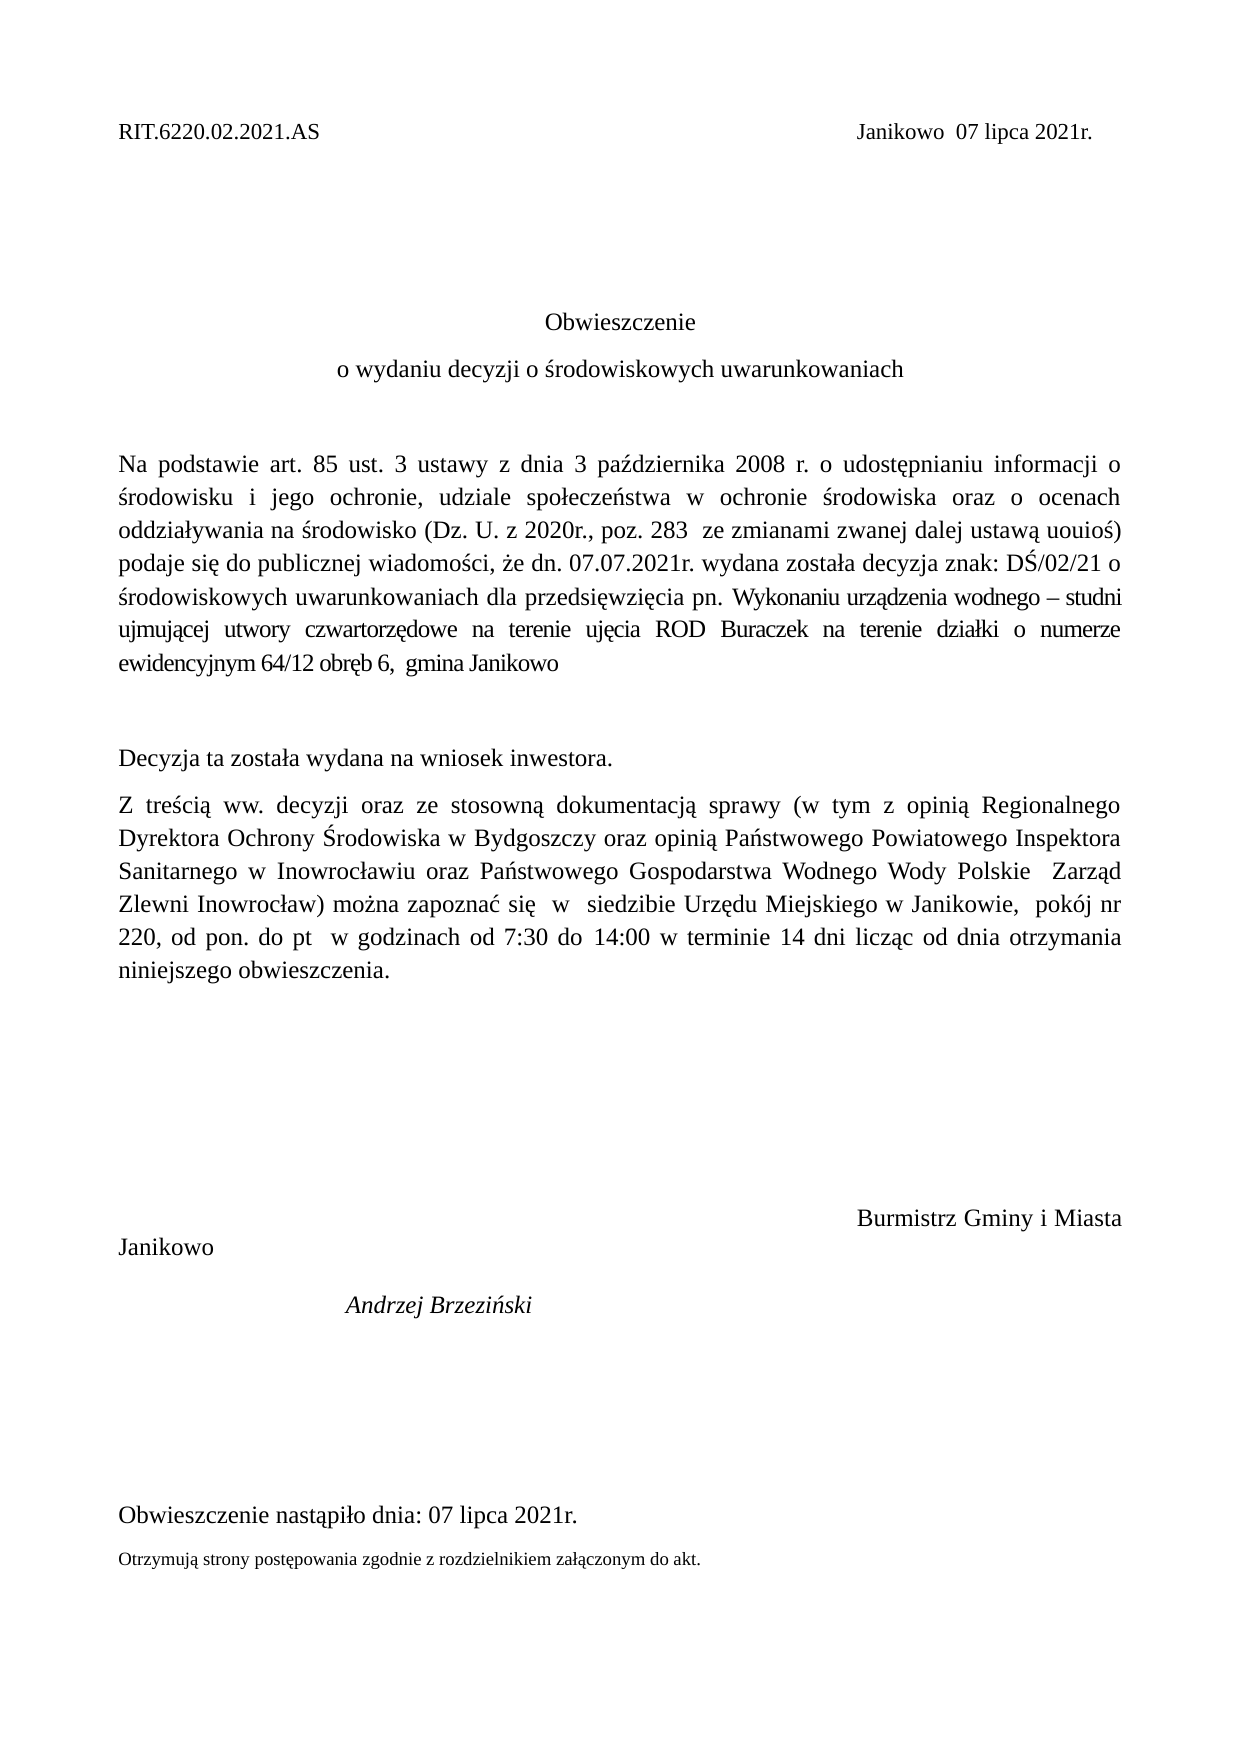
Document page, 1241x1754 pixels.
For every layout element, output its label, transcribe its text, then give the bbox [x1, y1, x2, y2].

text Z treścią ww. decyzji oraz ze stosowną dokumentacją sprawy (w tym z opinią Regionalnego Dyrektora Ochrony Środowiska w Bydgoszczy oraz opinią Państwowego Powiatowego Inspektora Sanitarnego w Inowrocławiu oraz Państwowego Gospodarstwa Wodnego Wody Polskie Zarząd Zlewni Inowrocław) można zapoznać się w siedzibie Urzędu Miejskiego w Janikowie, pokój nr 220, od pon. do pt w godzinach od 7:30 do 14:00 w terminie 14 dni licząc od dnia otrzymania niniejszego obwieszczenia. [118, 790, 1122, 984]
text Obwieszczenie [118, 307, 1122, 335]
text Burmistrz Gminy i Miasta Janikowo [118, 1203, 1122, 1261]
text Andrzej Brzeziński [118, 1261, 1122, 1318]
text Na podstawie art. 85 ust. 3 ustawy z dnia 3 października 2008 r. o udostępnianiu informacji o środowisku i jego ochronie, udziale społeczeństwa w ochronie środowiska oraz o ocenach oddziaływania na środowisko (Dz. U. z 2020r., poz. 283 ze zmianami zwanej dalej ustawą uouioś) podaje się do publicznej wiadomości, że dn. 07.07.2021r. wydana została decyzja znak: DŚ/02/21 o środowiskowych uwarunkowaniach dla przedsięwzięcia pn. Wykonaniu urządzenia wodnego – studni ujmującej utwory czwartorzędowe na terenie ujęcia ROD Buraczek na terenie działki o numerze ewidencyjnym 64/12 obręb 6, gmina Janikowo [118, 449, 1122, 676]
text Decyzja ta została wydana na wniosek inwestora. [118, 743, 1122, 772]
text Otrzymują strony postępowania zgodnie z rozdzielnikiem załączonym do akt. [118, 1547, 1122, 1569]
text o wydaniu decyzji o środowiskowych uwarunkowaniach [118, 354, 1122, 383]
text RIT.6220.02.2021.AS Janikowo 07 lipca 2021r. [118, 118, 1122, 144]
text Obwieszczenie nastąpiło dnia: 07 lipca 2021r. [118, 1500, 1122, 1529]
